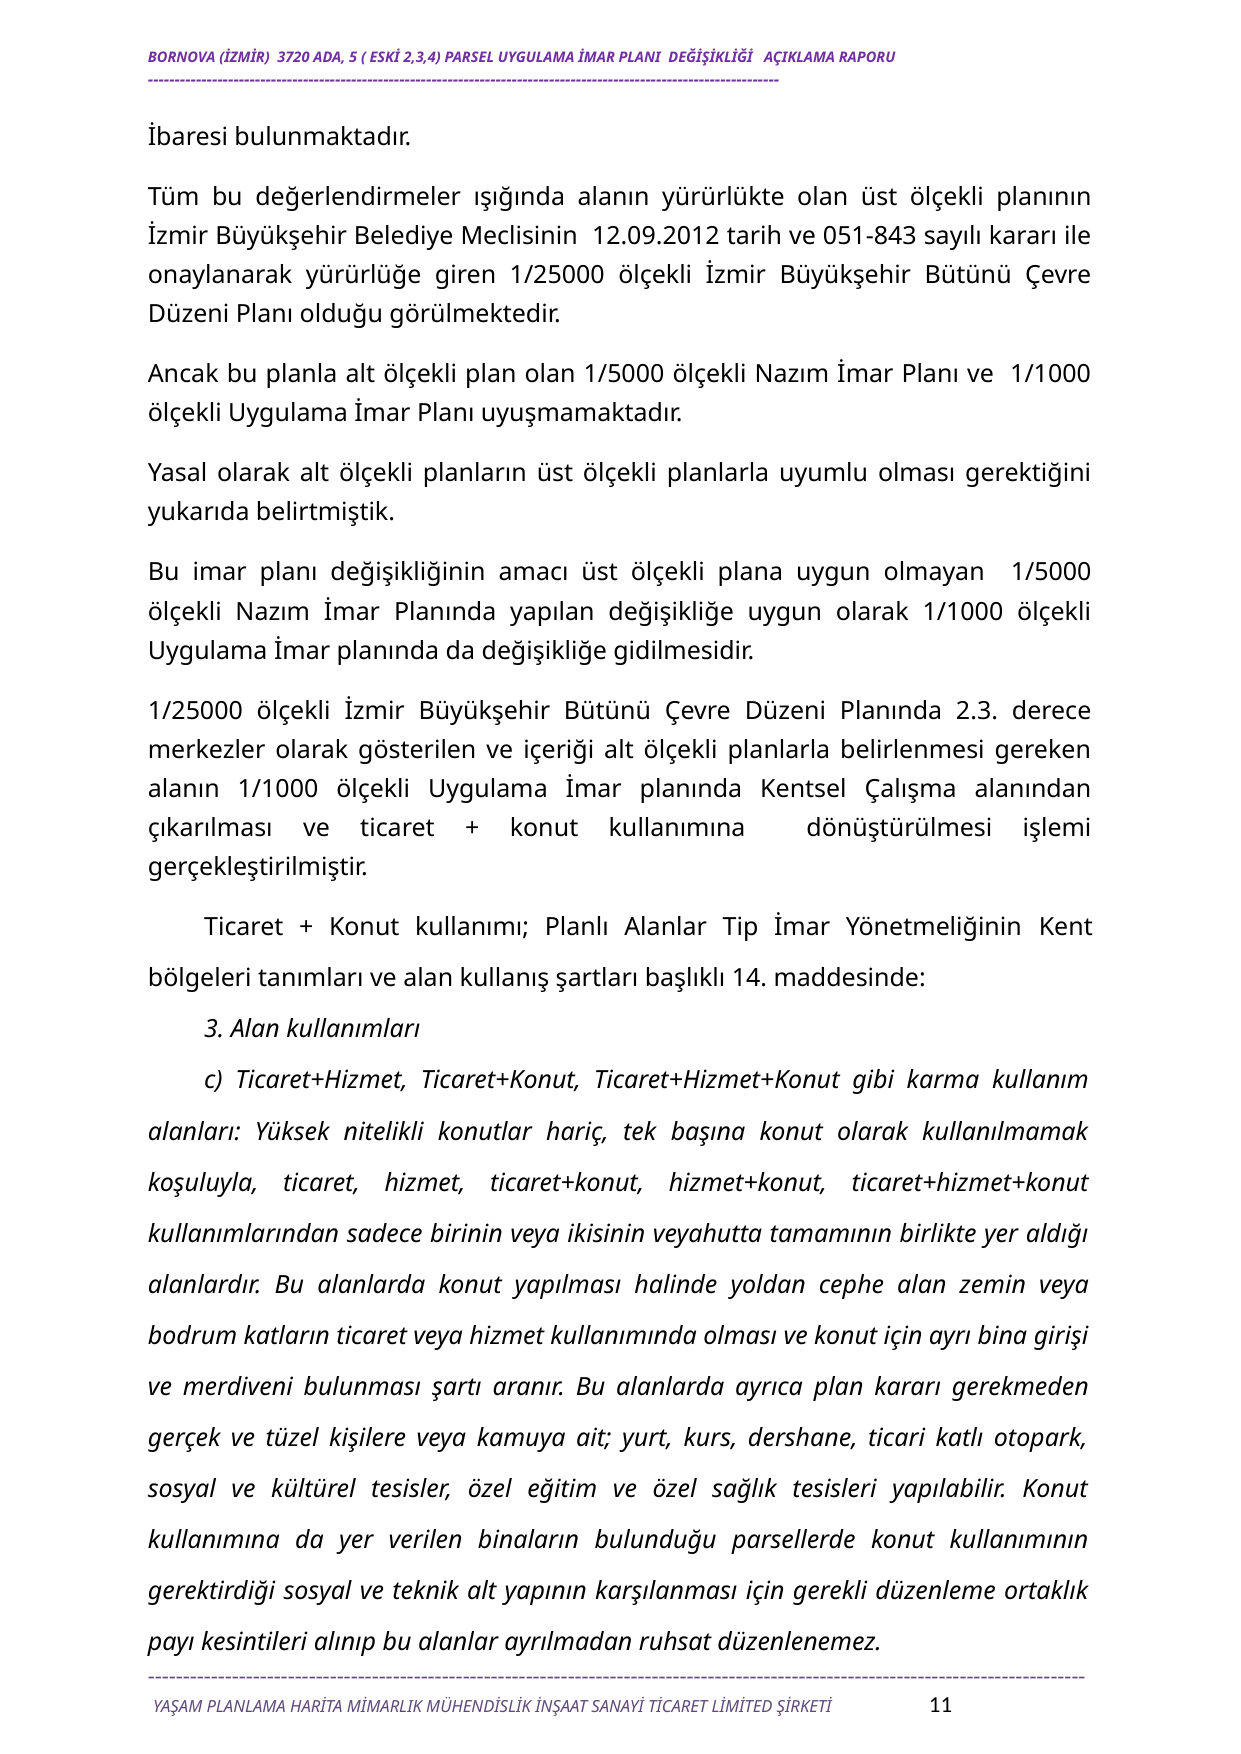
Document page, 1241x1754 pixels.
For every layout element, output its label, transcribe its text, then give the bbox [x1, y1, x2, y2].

text Tüm bu değerlendirmeler ışığında alanın yürürlükte olan üst ölçekli planının İzmir Büyükşehir Belediye Meclisinin 12.09.2012 tarih ve 051-843 sayılı kararı ile onaylanarak yürürlüğe giren 1/25000 ölçekli İzmir Büyükşehir Bütünü Çevre Düzeni Planı olduğu görülmektedir. [148, 178, 1092, 330]
text Yasal olarak alt ölçekli planların üst ölçekli planlarla uyumlu olması gerektiğini yukarıda belirtmiştik. [148, 455, 1092, 528]
text Ticaret + Konut kullanımı; Planlı Alanlar Tip İmar Yönetmeliğinin Kent bölgeleri tanımları ve alan kullanış şartları başlıklı 14. maddesinde: [148, 909, 1092, 994]
text İbaresi bulunmaktadır. [148, 118, 1092, 152]
text 1/25000 ölçekli İzmir Büyükşehir Bütünü Çevre Düzeni Planında 2.3. derece merkezler olarak gösterilen ve içeriği alt ölçekli planlarla belirlenmesi gereken alanın 1/1000 ölçekli Uygulama İmar planında Kentsel Çalışma alanından çıkarılması ve ticaret + konut kullanımına dönüştürülmesi işlemi gerçekleştirilmiştir. [148, 692, 1092, 883]
text c) Ticaret+Hizmet, Ticaret+Konut, Ticaret+Hizmet+Konut gibi karma kullanım alanları: Yüksek nitelikli konutlar hariç, tek başına konut olarak kullanılmamak koşuluyla, ticaret, hizmet, ticaret+konut, hizmet+konut, ticaret+hizmet+konut kullanımlarından sadece birinin veya ikisinin veyahutta tamamının birlikte yer aldığı alanlardır. Bu alanlarda konut yapılması halinde yoldan cephe alan zemin veya bodrum katların ticaret veya hizmet kullanımında olması ve konut için ayrı bina girişi ve merdiveni bulunması şartı aranır. Bu alanlarda ayrıca plan kararı gerekmeden gerçek ve tüzel kişilere veya kamuya ait; yurt, kurs, dershane, ticari katlı otopark, sosyal ve kültürel tesisler, özel eğitim ve özel sağlık tesisleri yapılabilir. Konut kullanımına da yer verilen binaların bulunduğu parsellerde konut kullanımının gerektirdiği sosyal ve teknik alt yapının karşılanması için gerekli düzenleme ortaklık payı kesintileri alınıp bu alanlar ayrılmadan ruhsat düzenlenemez. [148, 1062, 1092, 1658]
text Bu imar planı değişikliğinin amacı üst ölçekli plana uygun olmayan 1/5000 ölçekli Nazım İmar Planında yapılan değişikliğe uygun olarak 1/1000 ölçekli Uygulama İmar planında da değişikliğe gidilmesidir. [148, 554, 1092, 666]
text 3. Alan kullanımları [148, 1011, 1092, 1045]
text Ancak bu planla alt ölçekli plan olan 1/5000 ölçekli Nazım İmar Planı ve 1/1000 ölçekli Uygulama İmar Planı uyuşmamaktadır. [148, 356, 1092, 429]
